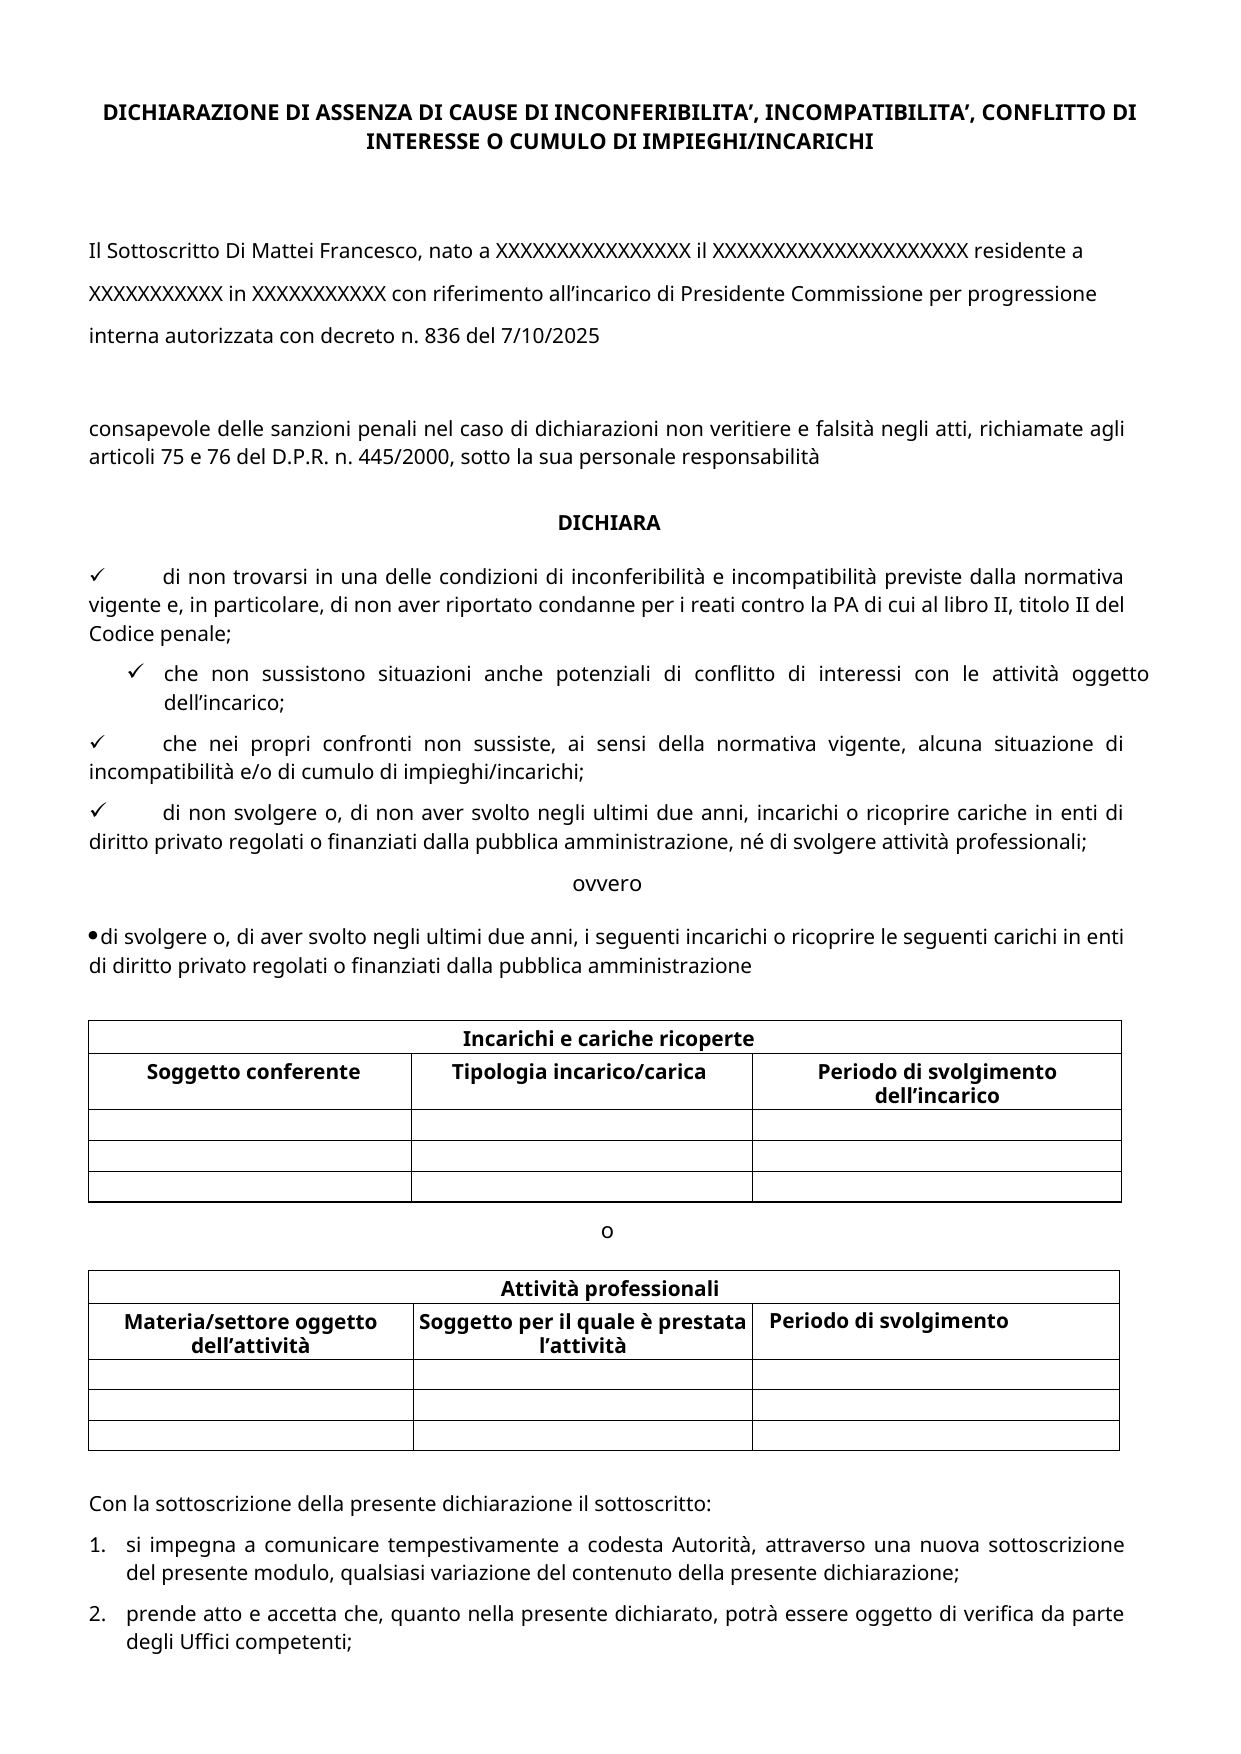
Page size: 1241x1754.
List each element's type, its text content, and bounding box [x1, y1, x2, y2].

list di non svolgere o, di non aver svolto negli ultimi due anni, incarichi o ricoprire cariche in enti di diritto privato regolati o finanziati dalla pubblica amministrazione, né di svolgere attività professionali; [89, 798, 1126, 855]
text ovvero [89, 868, 1126, 897]
table_cell Periodo di svolgimento dell’incarico [753, 1054, 1121, 1109]
table_cell [89, 1421, 413, 1450]
table_cell [89, 1390, 413, 1419]
table_cell Soggetto conferente [89, 1054, 411, 1109]
table_cell Tipologia incarico/carica [412, 1054, 752, 1109]
table_cell [89, 1110, 411, 1140]
list di svolgere o, di aver svolto negli ultimi due anni, i seguenti incarichi o ricoprire le seguenti carichi in enti di diritto privato regolati o finanziati dalla pubblica amministrazione [89, 922, 1126, 979]
list prende atto e accetta che, quanto nella presente dichiarato, potrà essere oggetto di verifica da parte degli Uffici competenti; [89, 1599, 1125, 1656]
table_cell [753, 1360, 1119, 1389]
table_cell [753, 1110, 1121, 1140]
table_cell [89, 1360, 413, 1389]
table_cell [412, 1110, 752, 1140]
table_cell [753, 1421, 1119, 1450]
table_cell Materia/settore oggetto dell’attività [89, 1304, 413, 1359]
text consapevole delle sanzioni penali nel caso di dichiarazioni non veritiere e falsità negli atti, richiamate agli articoli 75 e 76 del D.P.R. n. 445/2000, sotto la sua personale responsabilità [89, 414, 1126, 471]
table_cell [412, 1141, 752, 1171]
table_header Incarichi e cariche ricoperte [89, 1021, 1121, 1053]
table_cell [89, 1141, 411, 1171]
table_cell [412, 1172, 752, 1201]
table_cell [753, 1141, 1121, 1171]
list che nei propri confronti non sussiste, ai sensi della normativa vigente, alcuna situazione di incompatibilità e/o di cumulo di impieghi/incarichi; [89, 729, 1126, 786]
table_cell [753, 1390, 1119, 1419]
table_cell Periodo di svolgimento [753, 1304, 1119, 1359]
text DICHIARA [310, 508, 908, 537]
list di non trovarsi in una delle condizioni di inconferibilità e incompatibilità previste dalla normativa vigente e, in particolare, di non aver riportato condanne per i reati contro la PA di cui al libro II, titolo II del Codice penale; [89, 562, 1126, 647]
text Con la sottoscrizione della presente dichiarazione il sottoscritto: [89, 1489, 1152, 1517]
text DICHIARAZIONE DI ASSENZA DI CAUSE DI INCONFERIBILITA’, INCOMPATIBILITA’, CONFLITTO DI INTERESSE O CUMULO DI IMPIEGHI/INCARICHI [89, 97, 1152, 156]
list si impegna a comunicare tempestivamente a codesta Autorità, attraverso una nuova sottoscrizione del presente modulo, qualsiasi variazione del contenuto della presente dichiarazione; [89, 1530, 1126, 1587]
table_header Attività professionali [89, 1271, 1119, 1302]
table_cell [414, 1360, 752, 1389]
table_cell [414, 1390, 752, 1419]
table_cell Soggetto per il quale è prestata l’attività [414, 1304, 752, 1359]
list che non sussistono situazioni anche potenziali di conflitto di interessi con le attività oggetto dell’incarico; [126, 659, 1152, 716]
text Il Sottoscritto Di Mattei Francesco, nato a XXXXXXXXXXXXXXXX il XXXXXXXXXXXXXXXXXXXXX residente a XXXXXXXXXXX in XXXXXXXXXXX con riferimento all’incarico di Presidente Commissione per progressione interna autorizzata con decreto n. 836 del 7/10/2025 [89, 236, 1152, 350]
table_cell [89, 1172, 411, 1201]
table_cell [414, 1421, 752, 1450]
table_cell [753, 1172, 1121, 1201]
text o [89, 1215, 1126, 1245]
